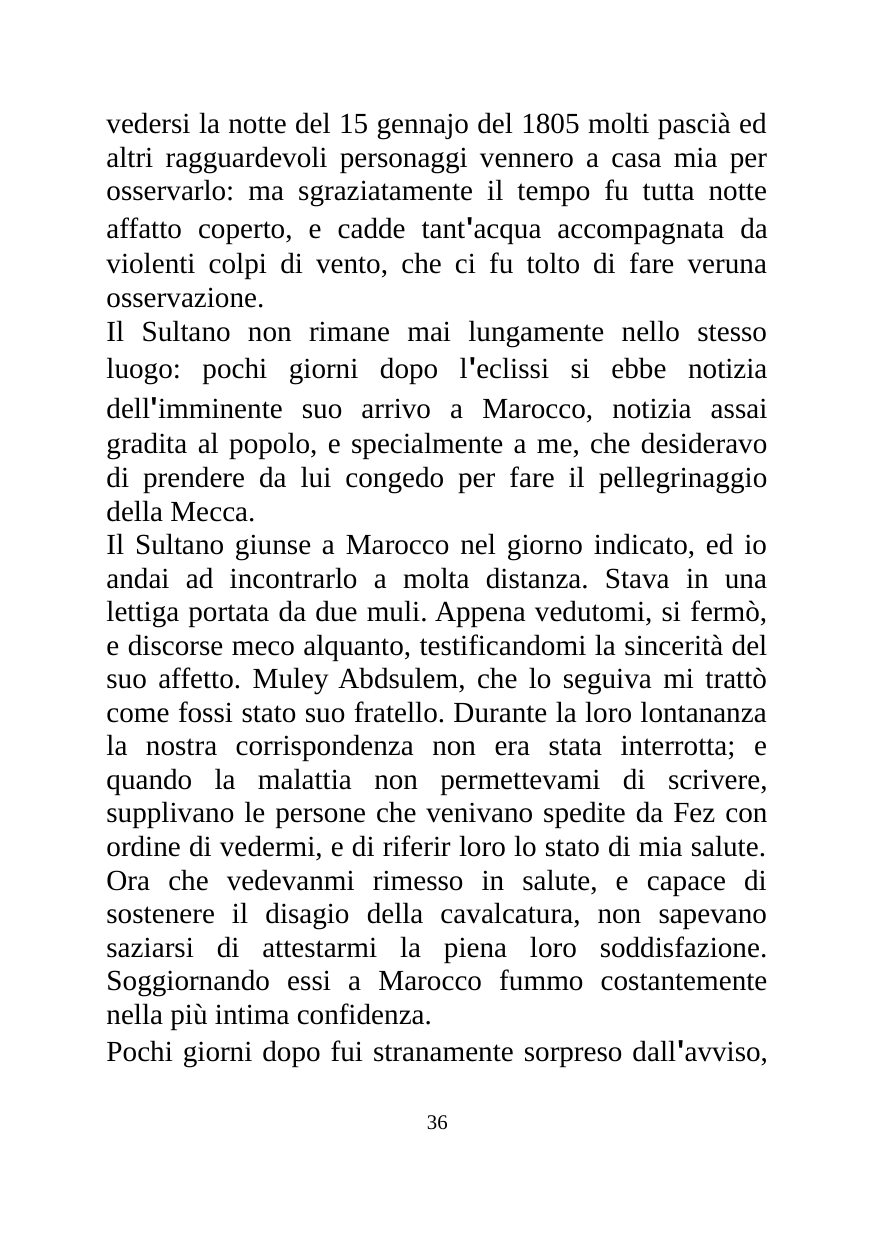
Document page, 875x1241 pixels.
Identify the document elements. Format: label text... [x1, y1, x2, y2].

text vedersi la notte del 15 gennajo del 1805 molti pascià ed altri ragguardevoli personaggi vennero a casa mia per osservarlo: ma sgraziatamente il tempo fu tutta notte affatto coperto, e cadde tant'acqua accompagnata da violenti colpi di vento, che ci fu tolto di fare veruna osservazione. [106, 106, 768, 314]
text Il Sultano non rimane mai lungamente nello stesso luogo: pochi giorni dopo l'eclissi si ebbe notizia dell'imminente suo arrivo a Marocco, notizia assai gradita al popolo, e specialmente a me, che desideravo di prendere da lui congedo per fare il pellegrinaggio della Mecca. [106, 314, 768, 527]
text Il Sultano giunse a Marocco nel giorno indicato, ed io andai ad incontrarlo a molta distanza. Stava in una lettiga portata da due muli. Appena vedutomi, si fermò, e discorse meco alquanto, testificandomi la sincerità del suo affetto. Muley Abdsulem, che lo seguiva mi trattò come fossi stato suo fratello. Durante la loro lontananza la nostra corrispondenza non era stata interrotta; e quando la malattia non permettevami di scrivere, supplivano le persone che venivano spedite da Fez con ordine di vedermi, e di riferir loro lo stato di mia salute. Ora che vedevanmi rimesso in salute, e capace di sostenere il disagio della cavalcatura, non sapevano saziarsi di attestarmi la piena loro soddisfazione. Soggiornando essi a Marocco fummo costantemente nella più intima confidenza. [106, 527, 768, 1030]
text Pochi giorni dopo fui stranamente sorpreso dall'avviso, [106, 1030, 768, 1070]
